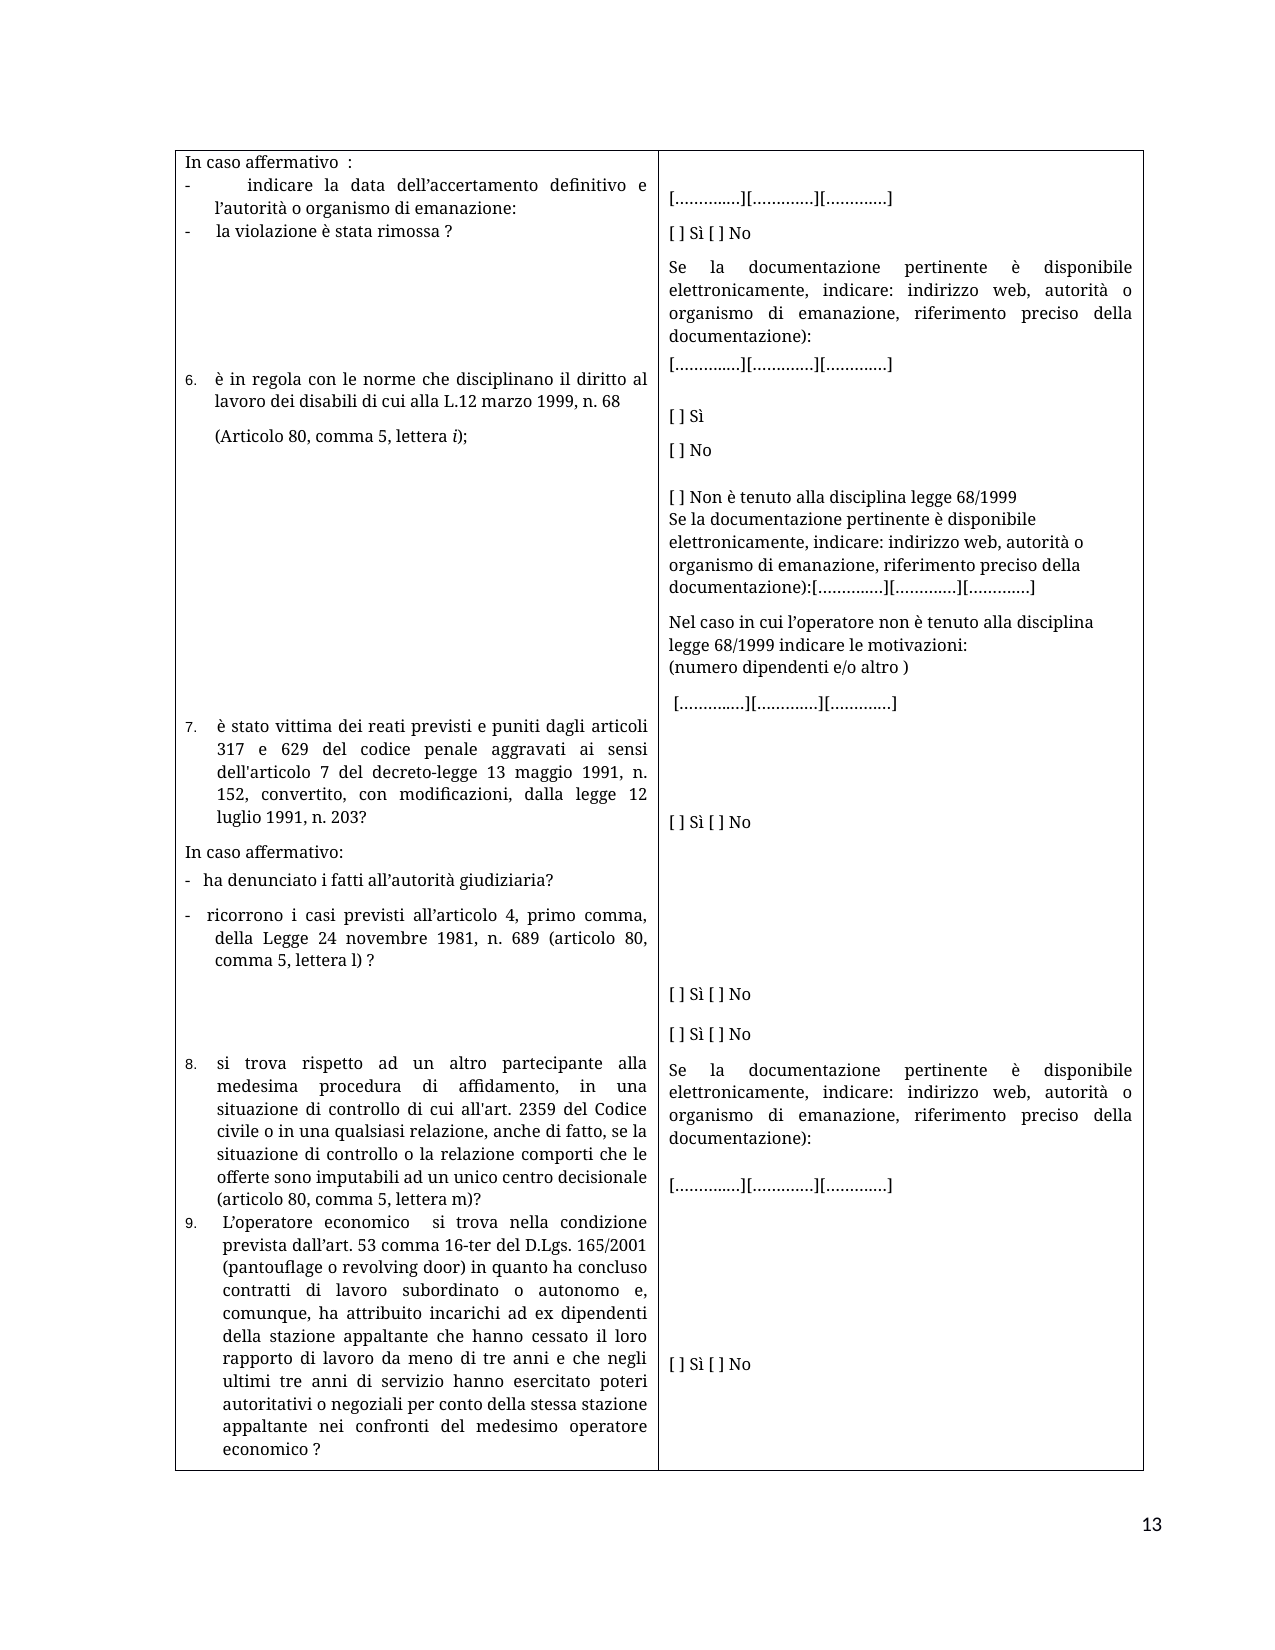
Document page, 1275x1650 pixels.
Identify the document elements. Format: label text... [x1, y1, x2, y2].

table_cell [………..…][……….…][……….…] [ ] Sì [ ] No Se la documentazione pertinente è disponibile elettronicamente, indicare: indirizzo web, autorità o organismo di emanazione, riferimento preciso della documentazione): [………..…][……….…][……….…] [ ] Sì [ ] No [ ] Non è tenuto alla disciplina legge 68/1999 Se la documentazione pertinente è disponibile elettronicamente, indicare: indirizzo web, autorità o organismo di emanazione, riferimento preciso della documentazione):[………..…][……….…][……….…] Nel caso in cui l’operatore non è tenuto alla disciplina legge 68/1999 indicare le motivazioni: (numero dipendenti e/o altro ) [………..…][……….…][……….…] [ ] Sì [ ] No [ ] Sì [ ] No [ ] Sì [ ] No Se la documentazione pertinente è disponibile elettronicamente, indicare: indirizzo web, autorità o organismo di emanazione, riferimento preciso della documentazione): [………..…][……….…][……….…] [ ] Sì [ ] No [659, 151, 1143, 1470]
table_cell L’operatore economico si trova in una delle seguenti situazioni? è stato soggetto alla sanzione interdittiva di cui all'art.9 co.2 lett. c) del Dlgs. n. 231 del 08/06/2001 o ad altra sanzione che comporta il divieto di contrarre con la pubblica amministrazione, compresi i provvedimenti interdittivi di cui all'art. 14 del D.Lgs. 81/2008 (Articolo 80, comma 5, lettera f); l’operatore economico presenta nella procedura di gara in corso e negli affidamenti di subappalti documentazione o dichiarazioni non veritiere (Articolo 80, comma 5, lettera f-bis); l’operatore economico è iscritto nel casellario informatico tenuto dall’Osservatorio dell’ANAC per aver presentato false dichiarazioni o falsa documentazione nelle procedure di gara e negli affidamenti di subappalti (Articolo 80, comma 5, lettera f-ter); è iscritto nel casellario informatico tenuto dall’ Osservatorio dell'ANAC per aver presentato false dichiarazioni o falsa documentazione ai fini del rilascio dell'attestazione di qualificazione, per il periodo durante il quale perdura l'iscrizione (Articolo 80, comma 5, lettera g); ha violato il divieto di intestazione fiduciaria di cui all'articolo 17 della legge 19 marzo 1990, n. 55 (Articolo 80, comma 5, lettera h)? In caso affermativo : - indicare la data dell’accertamento definitivo e l’autorità o organismo di emanazione: - la violazione è stata rimossa ? è in regola con le norme che disciplinano il diritto al lavoro dei disabili di cui alla L.12 marzo 1999, n. 68 (Articolo 80, comma 5, lettera i); è stato vittima dei reati previsti e puniti dagli articoli 317 e 629 del codice penale aggravati ai sensi dell'articolo 7 del decreto-legge 13 maggio 1991, n. 152, convertito, con modificazioni, dalla legge 12 luglio 1991, n. 203? In caso affermativo: - ha denunciato i fatti all’autorità giudiziaria? - ricorrono i casi previsti all’articolo 4, primo comma, della Legge 24 novembre 1981, n. 689 (articolo 80, comma 5, lettera l) ? si trova rispetto ad un altro partecipante alla medesima procedura di affidamento, in una situazione di controllo di cui all'art. 2359 del Codice civile o in una qualsiasi relazione, anche di fatto, se la situazione di controllo o la relazione comporti che le offerte sono imputabili ad un unico centro decisionale (articolo 80, comma 5, lettera m)? L’operatore economico si trova nella condizione prevista dall’art. 53 comma 16-ter del D.Lgs. 165/2001 (pantouflage o revolving door) in quanto ha concluso contratti di lavoro subordinato o autonomo e, comunque, ha attribuito incarichi ad ex dipendenti della stazione appaltante che hanno cessato il loro rapporto di lavoro da meno di tre anni e che negli ultimi tre anni di servizio hanno esercitato poteri autoritativi o negoziali per conto della stessa stazione appaltante nei confronti del medesimo operatore economico ? Ai sensi di quanto disposto dall’art. 37, comma 1, del DL 78/2010 convertito con modificazioni dalla Legge 30 luglio 2010 n. 122, dichiara: opzione 1 di non avere sede, residenza o domicilio in Paesi elencati nel Decreto del Ministero delle Finanze del 04 maggio 1999 e nel decreto del Ministero dell’economia e delle Finanze del 21 novembre 2001 (cd. Paesi black list) opzione 2 di avere sede, residenza o domicilio in Paesi elencati nel Decreto del Ministero delle Finanze del 04 maggio 1999 e nel decreto del Ministero dell’economia e delle Finanze del 21 novembre 2001 ma di essere in possesso dell’autorizzazione ministeriale prevista dal citato art. 37, comma 1, del D.L.78/2010; [176, 151, 658, 1470]
